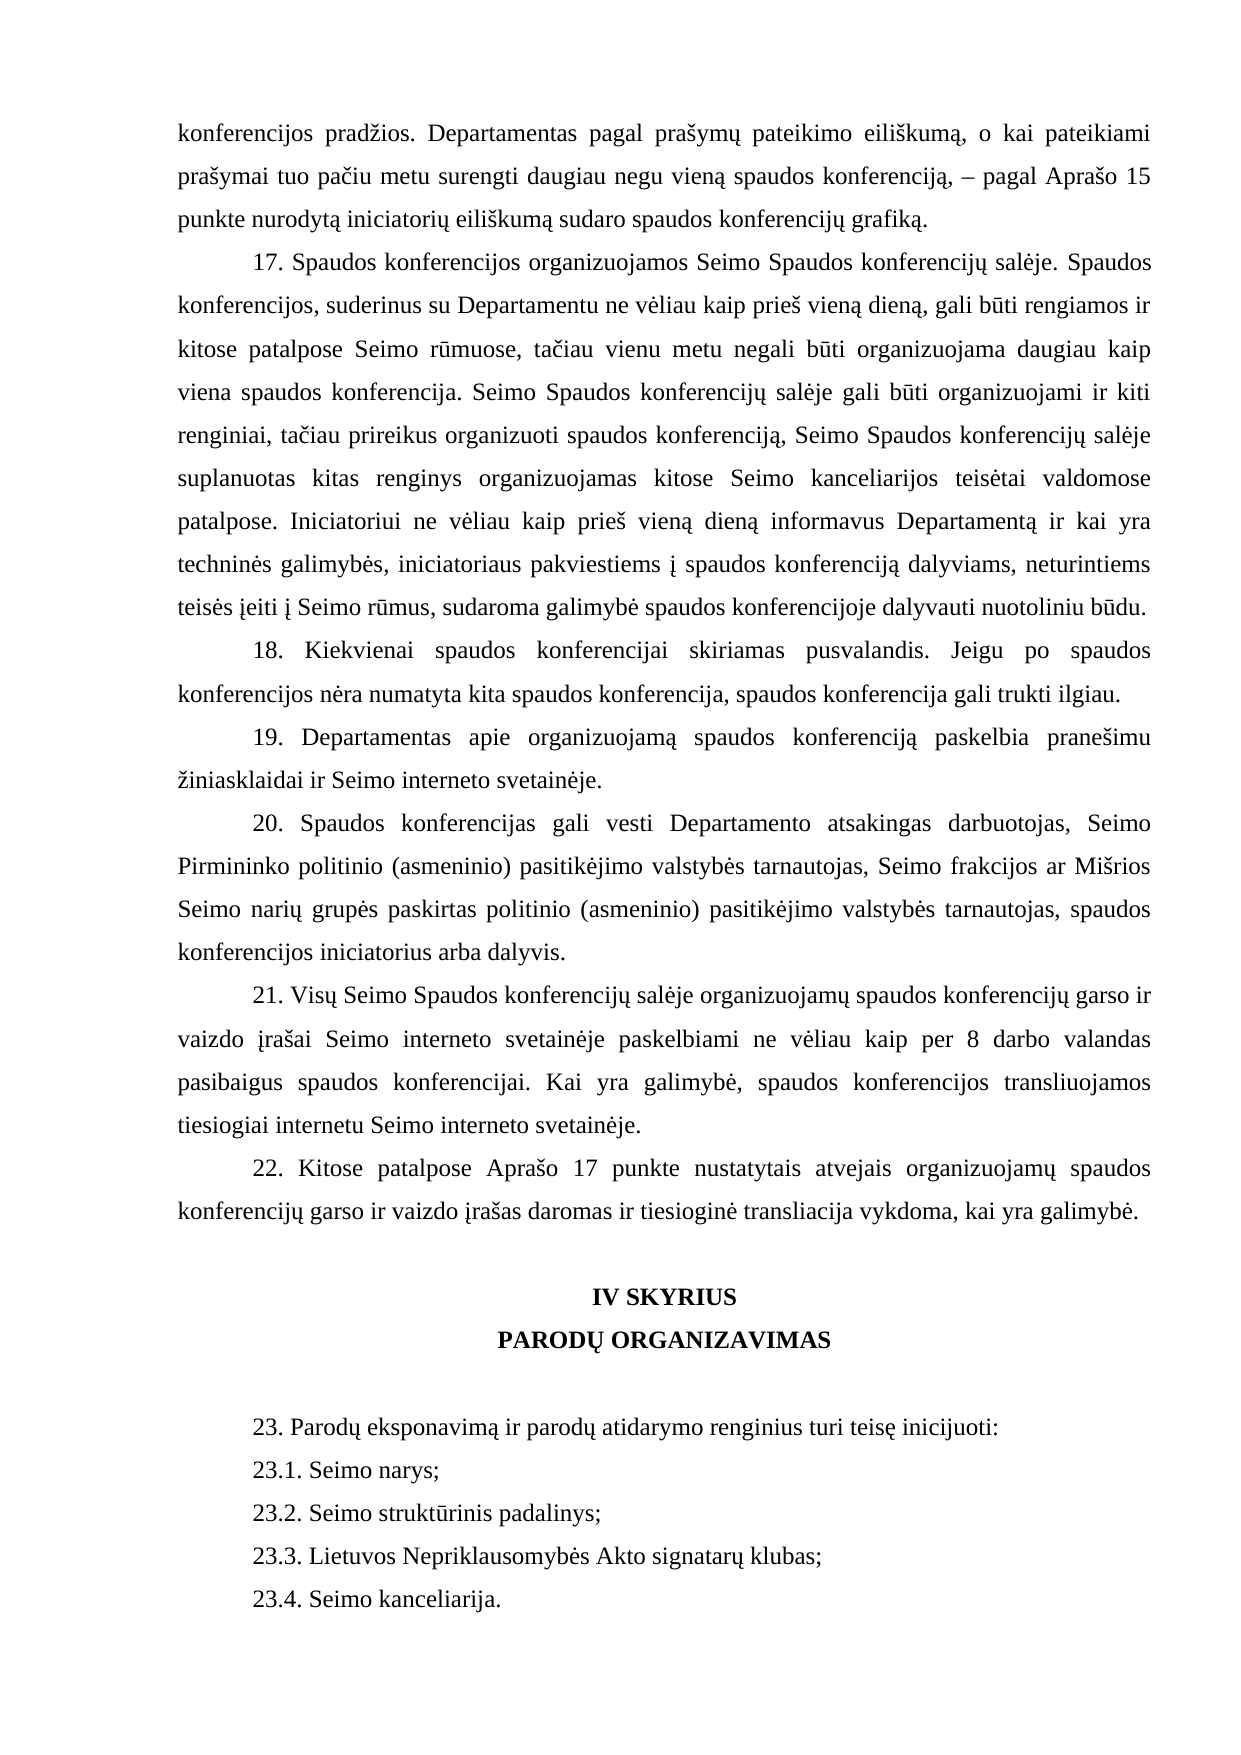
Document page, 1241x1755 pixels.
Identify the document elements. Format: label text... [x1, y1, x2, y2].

text 21. Visų Seimo Spaudos konferencijų salėje organizuojamų spaudos konferencijų garso ir vaizdo įrašai Seimo interneto svetainėje paskelbiami ne vėliau kaip per 8 darbo valandas pasibaigus spaudos konferencijai. Kai yra galimybė, spaudos konferencijos transliuojamos tiesiogiai internetu Seimo interneto svetainėje. [177, 981, 1152, 1139]
text konferencijos pradžios. Departamentas pagal prašymų pateikimo eiliškumą, o kai pateikiami prašymai tuo pačiu metu surengti daugiau negu vieną spaudos konferenciją, – pagal Aprašo 15 punkte nurodytą iniciatorių eiliškumą sudaro spaudos konferencijų grafiką. [177, 118, 1152, 233]
text 20. Spaudos konferencijas gali vesti Departamento atsakingas darbuotojas, Seimo Pirmininko politinio (asmeninio) pasitikėjimo valstybės tarnautojas, Seimo frakcijos ar Mišrios Seimo narių grupės paskirtas politinio (asmeninio) pasitikėjimo valstybės tarnautojas, spaudos konferencijos iniciatorius arba dalyvis. [177, 808, 1152, 966]
text 23.3. Lietuvos Nepriklausomybės Akto signatarų klubas; [177, 1541, 1152, 1570]
text 23.2. Seimo struktūrinis padalinys; [177, 1498, 1152, 1527]
text 23.4. Seimo kanceliarija. [177, 1584, 1152, 1613]
text 23. Parodų eksponavimą ir parodų atidarymo renginius turi teisę inicijuoti: [177, 1412, 1152, 1441]
text 18. Kiekvienai spaudos konferencijai skiriamas pusvalandis. Jeigu po spaudos konferencijos nėra numatyta kita spaudos konferencija, spaudos konferencija gali trukti ilgiau. [177, 636, 1152, 707]
text 19. Departamentas apie organizuojamą spaudos konferenciją paskelbia pranešimu žiniasklaidai ir Seimo interneto svetainėje. [177, 722, 1152, 794]
text parodų organizavimas [177, 1326, 1152, 1354]
text 22. Kitose patalpose Aprašo 17 punkte nustatytais atvejais organizuojamų spaudos konferencijų garso ir vaizdo įrašas daromas ir tiesioginė transliacija vykdoma, kai yra galimybė. [177, 1153, 1152, 1225]
text 17. Spaudos konferencijos organizuojamos Seimo Spaudos konferencijų salėje. Spaudos konferencijos, suderinus su Departamentu ne vėliau kaip prieš vieną dieną, gali būti rengiamos ir kitose patalpose Seimo rūmuose, tačiau vienu metu negali būti organizuojama daugiau kaip viena spaudos konferencija. Seimo Spaudos konferencijų salėje gali būti organizuojami ir kiti renginiai, tačiau prireikus organizuoti spaudos konferenciją, Seimo Spaudos konferencijų salėje suplanuotas kitas renginys organizuojamas kitose Seimo kanceliarijos teisėtai valdomose patalpose. Iniciatoriui ne vėliau kaip prieš vieną dieną informavus Departamentą ir kai yra techninės galimybės, iniciatoriaus pakviestiems į spaudos konferenciją dalyviams, neturintiems teisės įeiti į Seimo rūmus, sudaroma galimybė spaudos konferencijoje dalyvauti nuotoliniu būdu. [177, 247, 1152, 621]
text IV SKYRIUS [177, 1282, 1152, 1311]
text 23.1. Seimo narys; [177, 1455, 1152, 1484]
